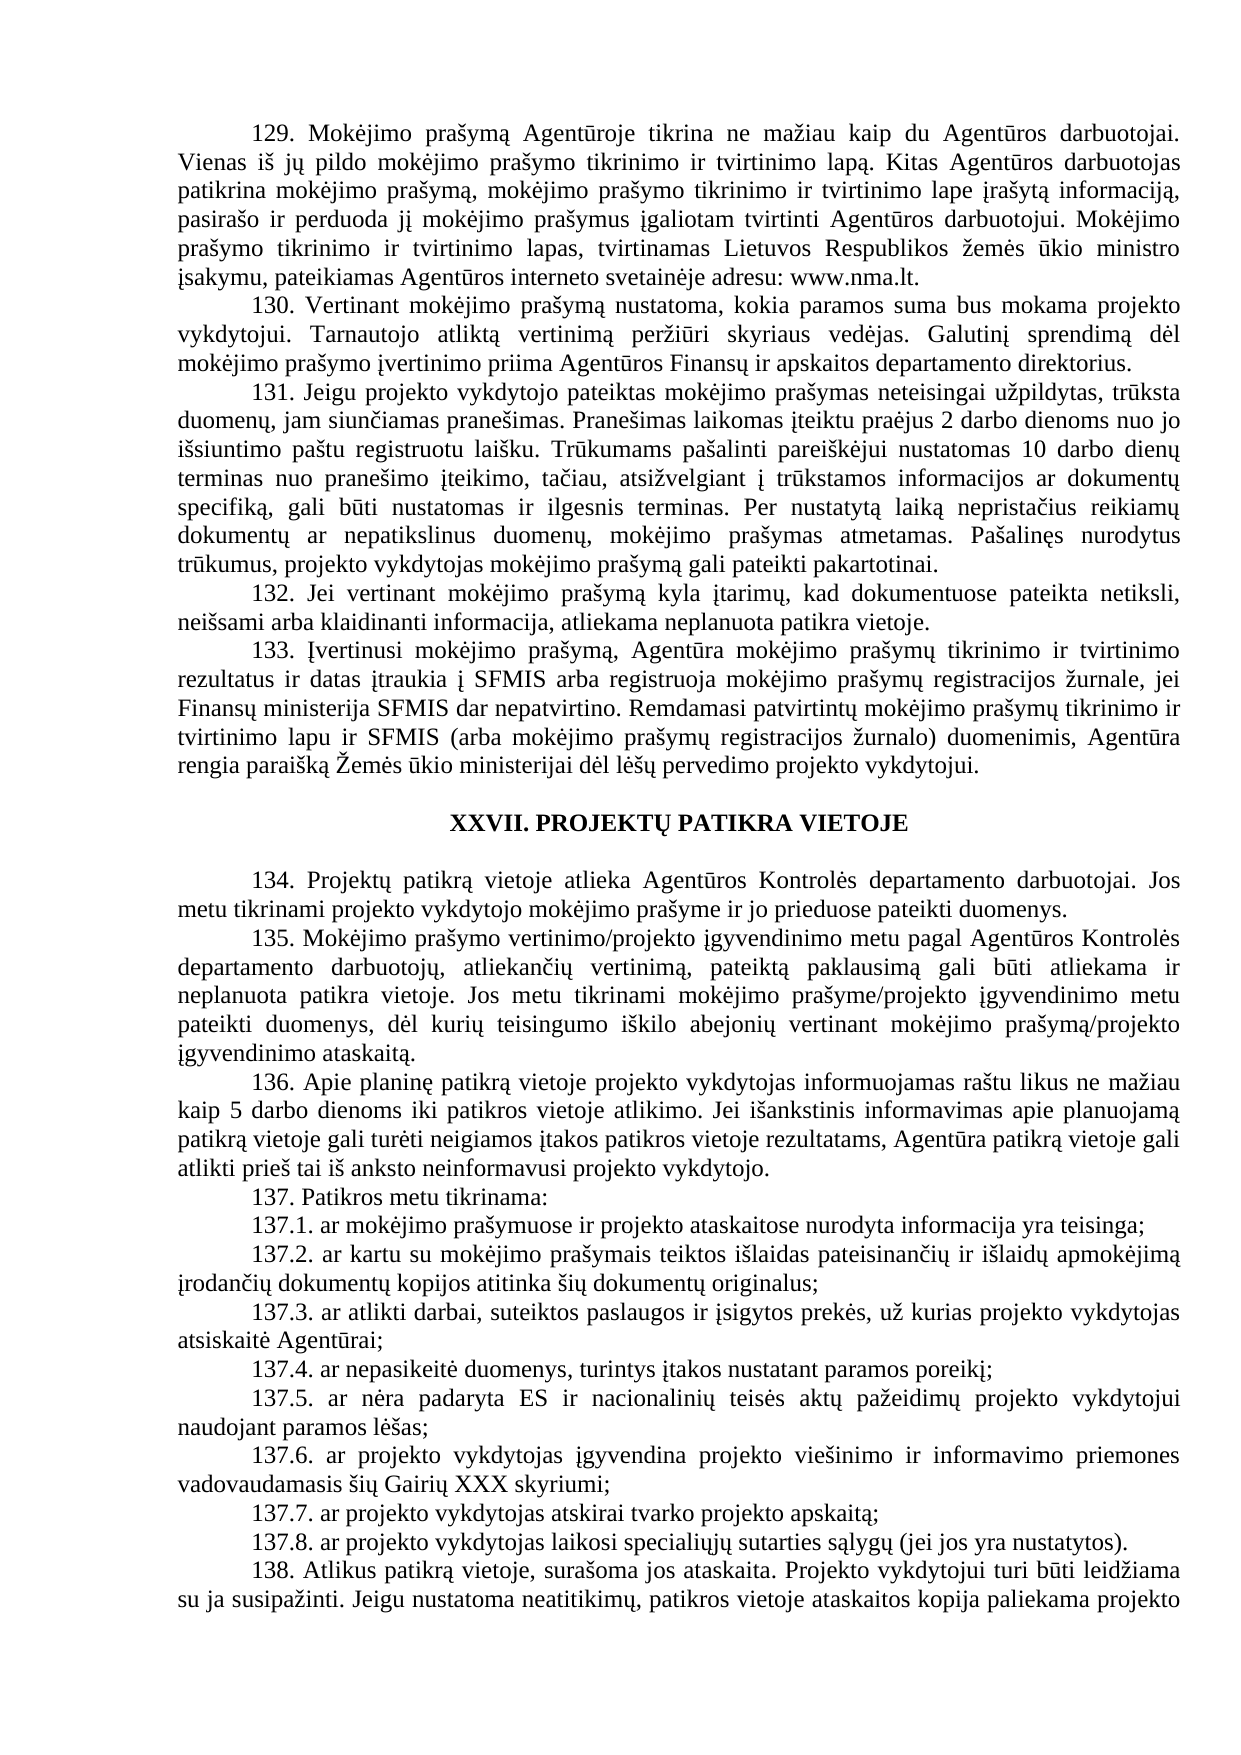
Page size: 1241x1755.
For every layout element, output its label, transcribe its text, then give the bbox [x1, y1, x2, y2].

text XXVII. PROJEKTŲ PATIKRA VIETOJE [177, 808, 1181, 837]
text 134. Projektų patikrą vietoje atlieka Agentūros Kontrolės departamento darbuotojai. Jos metu tikrinami projekto vykdytojo mokėjimo prašyme ir jo prieduose pateikti duomenys. [177, 866, 1181, 923]
text 130. Vertinant mokėjimo prašymą nustatoma, kokia paramos suma bus mokama projekto vykdytojui. Tarnautojo atliktą vertinimą peržiūri skyriaus vedėjas. Galutinį sprendimą dėl mokėjimo prašymo įvertinimo priima Agentūros Finansų ir apskaitos departamento direktorius. [177, 291, 1181, 377]
text 131. Jeigu projekto vykdytojo pateiktas mokėjimo prašymas neteisingai užpildytas, trūksta duomenų, jam siunčiamas pranešimas. Pranešimas laikomas įteiktu praėjus 2 darbo dienoms nuo jo išsiuntimo paštu registruotu laišku. Trūkumams pašalinti pareiškėjui nustatomas 10 darbo dienų terminas nuo pranešimo įteikimo, tačiau, atsižvelgiant į trūkstamos informacijos ar dokumentų specifiką, gali būti nustatomas ir ilgesnis terminas. Per nustatytą laiką nepristačius reikiamų dokumentų ar nepatikslinus duomenų, mokėjimo prašymas atmetamas. Pašalinęs nurodytus trūkumus, projekto vykdytojas mokėjimo prašymą gali pateikti pakartotinai. [177, 377, 1181, 578]
text 137.3. ar atlikti darbai, suteiktos paslaugos ir įsigytos prekės, už kurias projekto vykdytojas atsiskaitė Agentūrai; [177, 1297, 1181, 1354]
text 133. Įvertinusi mokėjimo prašymą, Agentūra mokėjimo prašymų tikrinimo ir tvirtinimo rezultatus ir datas įtraukia į SFMIS arba registruoja mokėjimo prašymų registracijos žurnale, jei Finansų ministerija SFMIS dar nepatvirtino. Remdamasi patvirtintų mokėjimo prašymų tikrinimo ir tvirtinimo lapu ir SFMIS (arba mokėjimo prašymų registracijos žurnalo) duomenimis, Agentūra rengia paraišką Žemės ūkio ministerijai dėl lėšų pervedimo projekto vykdytojui. [177, 636, 1181, 779]
text 129. Mokėjimo prašymą Agentūroje tikrina ne mažiau kaip du Agentūros darbuotojai. Vienas iš jų pildo mokėjimo prašymo tikrinimo ir tvirtinimo lapą. Kitas Agentūros darbuotojas patikrina mokėjimo prašymą, mokėjimo prašymo tikrinimo ir tvirtinimo lape įrašytą informaciją, pasirašo ir perduoda jį mokėjimo prašymus įgaliotam tvirtinti Agentūros darbuotojui. Mokėjimo prašymo tikrinimo ir tvirtinimo lapas, tvirtinamas Lietuvos Respublikos žemės ūkio ministro įsakymu, pateikiamas Agentūros interneto svetainėje adresu: www.nma.lt. [177, 118, 1181, 291]
text 137.8. ar projekto vykdytojas laikosi specialiųjų sutarties sąlygų (jei jos yra nustatytos). [177, 1527, 1181, 1556]
text 137.6. ar projekto vykdytojas įgyvendina projekto viešinimo ir informavimo priemones vadovaudamasis šių Gairių XXX skyriumi; [177, 1441, 1181, 1498]
text 137.7. ar projekto vykdytojas atskirai tvarko projekto apskaitą; [177, 1498, 1181, 1527]
text 138. Atlikus patikrą vietoje, surašoma jos ataskaita. Projekto vykdytojui turi būti leidžiama su ja susipažinti. Jeigu nustatoma neatitikimų, patikros vietoje ataskaitos kopija paliekama projekto [177, 1556, 1181, 1613]
text 136. Apie planinę patikrą vietoje projekto vykdytojas informuojamas raštu likus ne mažiau kaip 5 darbo dienoms iki patikros vietoje atlikimo. Jei išankstinis informavimas apie planuojamą patikrą vietoje gali turėti neigiamos įtakos patikros vietoje rezultatams, Agentūra patikrą vietoje gali atlikti prieš tai iš anksto neinformavusi projekto vykdytojo. [177, 1067, 1181, 1182]
text 137.2. ar kartu su mokėjimo prašymais teiktos išlaidas pateisinančių ir išlaidų apmokėjimą įrodančių dokumentų kopijos atitinka šių dokumentų originalus; [177, 1239, 1181, 1297]
text 137.1. ar mokėjimo prašymuose ir projekto ataskaitose nurodyta informacija yra teisinga; [177, 1211, 1181, 1239]
text 137.5. ar nėra padaryta ES ir nacionalinių teisės aktų pažeidimų projekto vykdytojui naudojant paramos lėšas; [177, 1383, 1181, 1441]
text 137. Patikros metu tikrinama: [177, 1182, 1181, 1211]
text 135. Mokėjimo prašymo vertinimo/projekto įgyvendinimo metu pagal Agentūros Kontrolės departamento darbuotojų, atliekančių vertinimą, pateiktą paklausimą gali būti atliekama ir neplanuota patikra vietoje. Jos metu tikrinami mokėjimo prašyme/projekto įgyvendinimo metu pateikti duomenys, dėl kurių teisingumo iškilo abejonių vertinant mokėjimo prašymą/projekto įgyvendinimo ataskaitą. [177, 923, 1181, 1067]
text 137.4. ar nepasikeitė duomenys, turintys įtakos nustatant paramos poreikį; [177, 1354, 1181, 1383]
text 132. Jei vertinant mokėjimo prašymą kyla įtarimų, kad dokumentuose pateikta netiksli, neišsami arba klaidinanti informacija, atliekama neplanuota patikra vietoje. [177, 578, 1181, 636]
